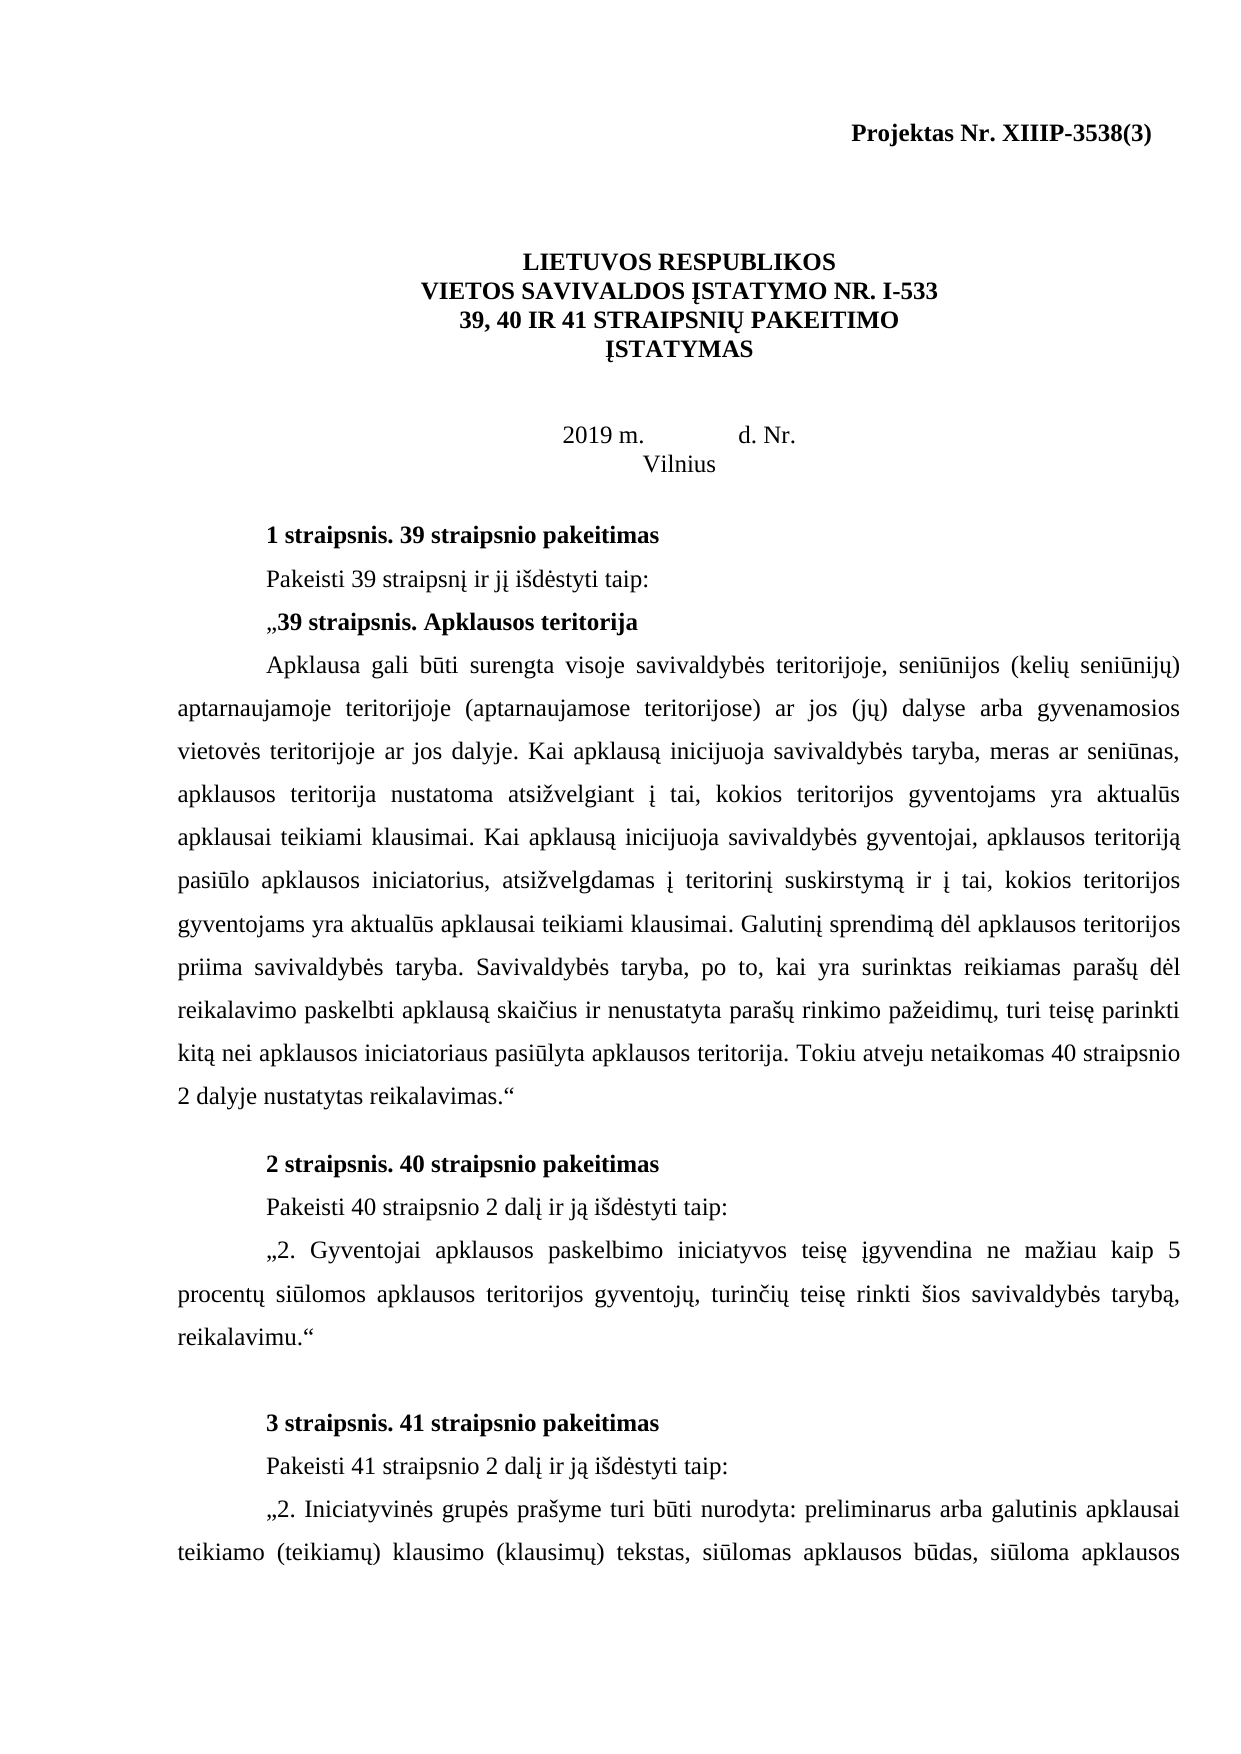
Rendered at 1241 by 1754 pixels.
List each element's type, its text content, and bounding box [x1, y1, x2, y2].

text Pakeisti 39 straipsnį ir jį išdėstyti taip: [177, 564, 1181, 592]
text 1 straipsnis. 39 straipsnio pakeitimas [266, 521, 1181, 549]
text 2019 m. d. Nr. [177, 420, 1181, 449]
text 2 straipsnis. 40 straipsnio pakeitimas [177, 1149, 1181, 1178]
text Vilnius [177, 449, 1181, 477]
text „39 straipsnis. Apklausos teritorija [177, 607, 1181, 636]
text „2. Iniciatyvinės grupės prašyme turi būti nurodyta: preliminarus arba galutinis apklausai teikiamo (teikiamų) klausimo (klausimų) tekstas, siūlomas apklausos būdas, siūloma apklausos [177, 1494, 1181, 1566]
text Projektas Nr. XIIIP-3538(3) [842, 118, 1152, 147]
text 39, 40 IR 41 STRAIPSNIŲ PAKEITIMO [177, 305, 1181, 334]
text Apklausa gali būti surengta visoje savivaldybės teritorijoje, seniūnijos (kelių seniūnijų) aptarnaujamoje teritorijoje (aptarnaujamose teritorijose) ar jos (jų) dalyse arba gyvenamosios vietovės teritorijoje ar jos dalyje. Kai apklausą inicijuoja savivaldybės taryba, meras ar seniūnas, apklausos teritorija nustatoma atsižvelgiant į tai, kokios teritorijos gyventojams yra aktualūs apklausai teikiami klausimai. Kai apklausą inicijuoja savivaldybės gyventojai, apklausos teritoriją pasiūlo apklausos iniciatorius, atsižvelgdamas į teritorinį suskirstymą ir į tai, kokios teritorijos gyventojams yra aktualūs apklausai teikiami klausimai. Galutinį sprendimą dėl apklausos teritorijos priima savivaldybės taryba. Savivaldybės taryba, po to, kai yra surinktas reikiamas parašų dėl reikalavimo paskelbti apklausą skaičius ir nenustatyta parašų rinkimo pažeidimų, turi teisę parinkti kitą nei apklausos iniciatoriaus pasiūlyta apklausos teritorija. Tokiu atveju netaikomas 40 straipsnio 2 dalyje nustatytas reikalavimas.“ [177, 650, 1181, 1110]
text LIETUVOS RESPUBLIKOS VIETOS SAVIVALDOS ĮSTATYMO NR. I-533 [177, 247, 1181, 305]
text „2. Gyventojai apklausos paskelbimo iniciatyvos teisę įgyvendina ne mažiau kaip 5 procentų siūlomos apklausos teritorijos gyventojų, turinčių teisę rinkti šios savivaldybės tarybą, reikalavimu.“ [177, 1236, 1181, 1351]
text Pakeisti 40 straipsnio 2 dalį ir ją išdėstyti taip: [177, 1192, 1181, 1221]
text ĮSTATYMAS [177, 334, 1181, 362]
text 3 straipsnis. 41 straipsnio pakeitimas [177, 1408, 1181, 1437]
text Pakeisti 41 straipsnio 2 dalį ir ją išdėstyti taip: [266, 1451, 1181, 1480]
